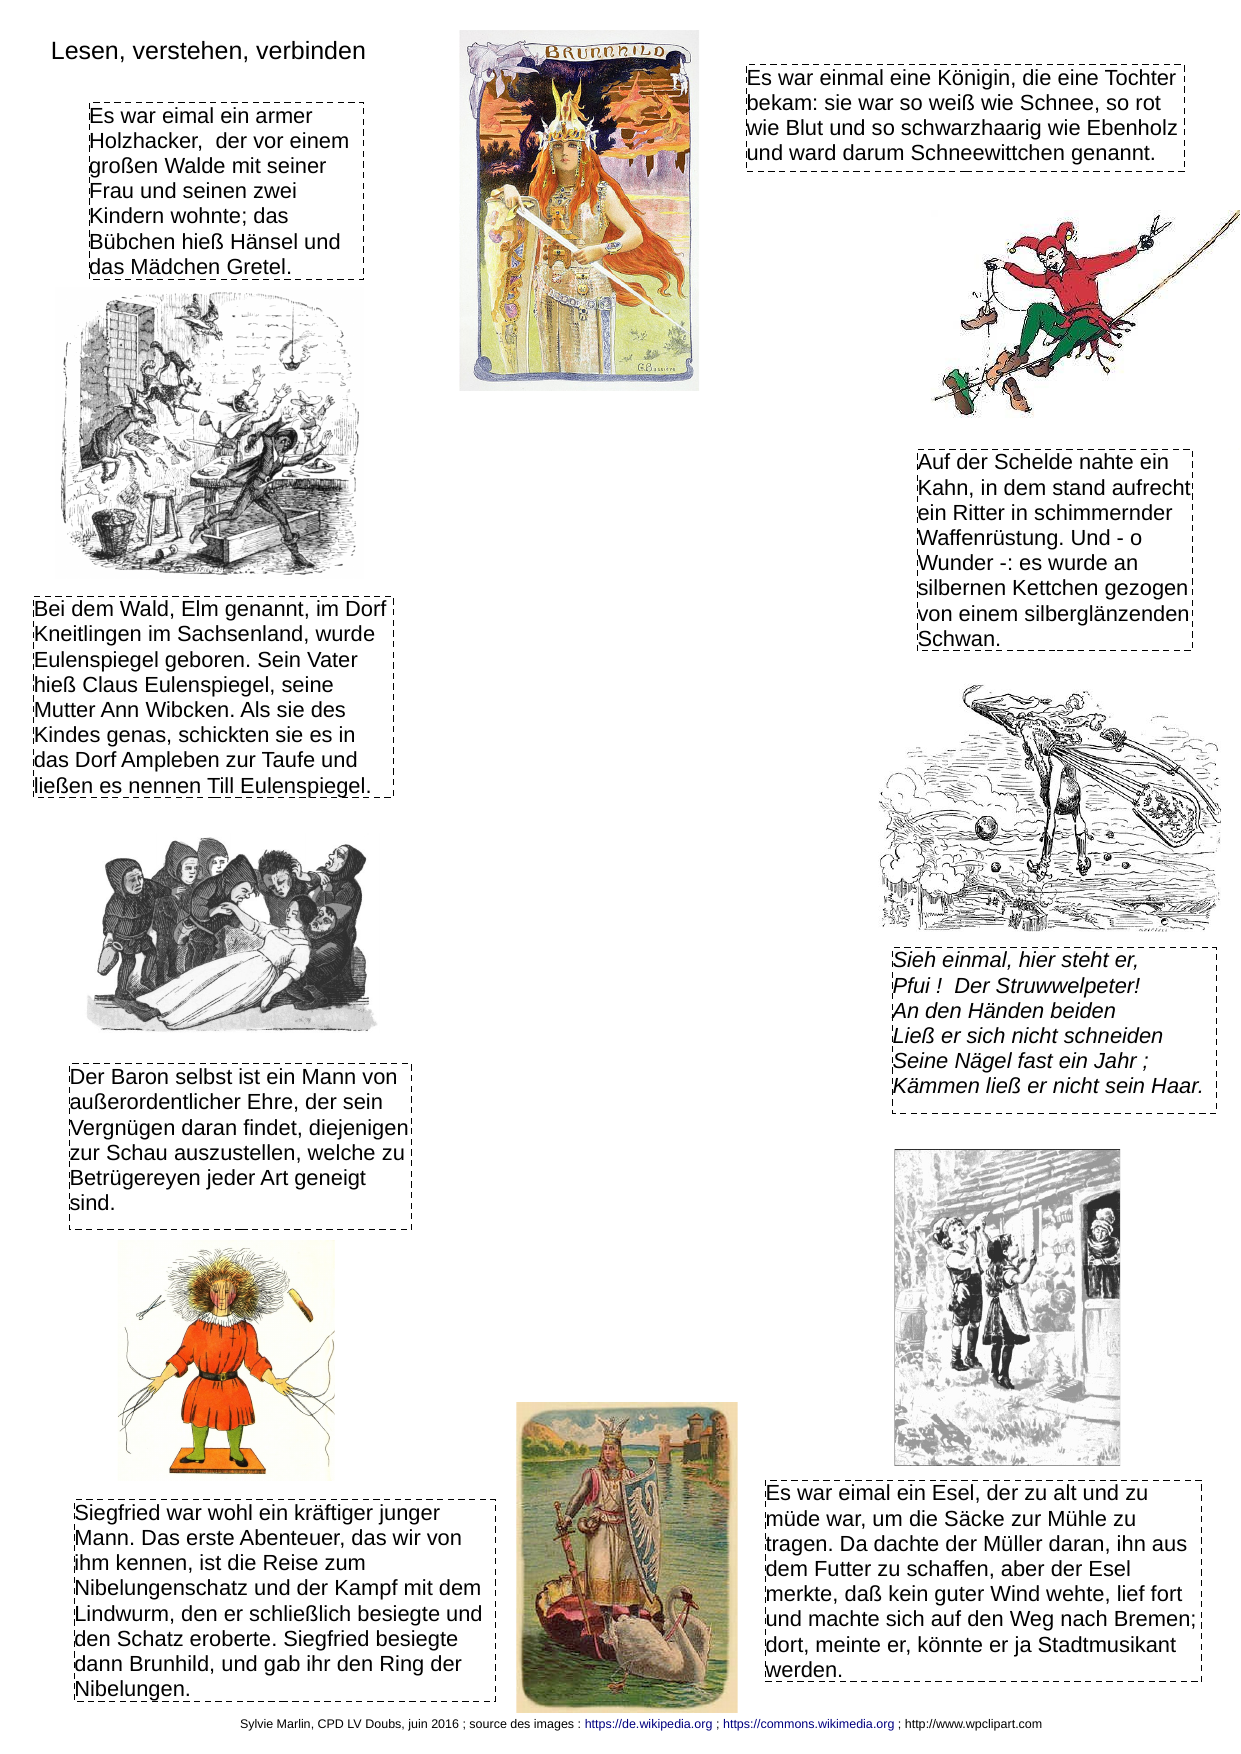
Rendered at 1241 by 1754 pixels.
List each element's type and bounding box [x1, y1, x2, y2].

picture [82, 833, 380, 1033]
picture [516, 1402, 738, 1713]
picture [894, 1149, 1121, 1466]
picture [117, 1240, 335, 1481]
picture [459, 30, 700, 391]
picture [55, 287, 364, 579]
picture [930, 210, 1240, 450]
picture [878, 683, 1221, 932]
